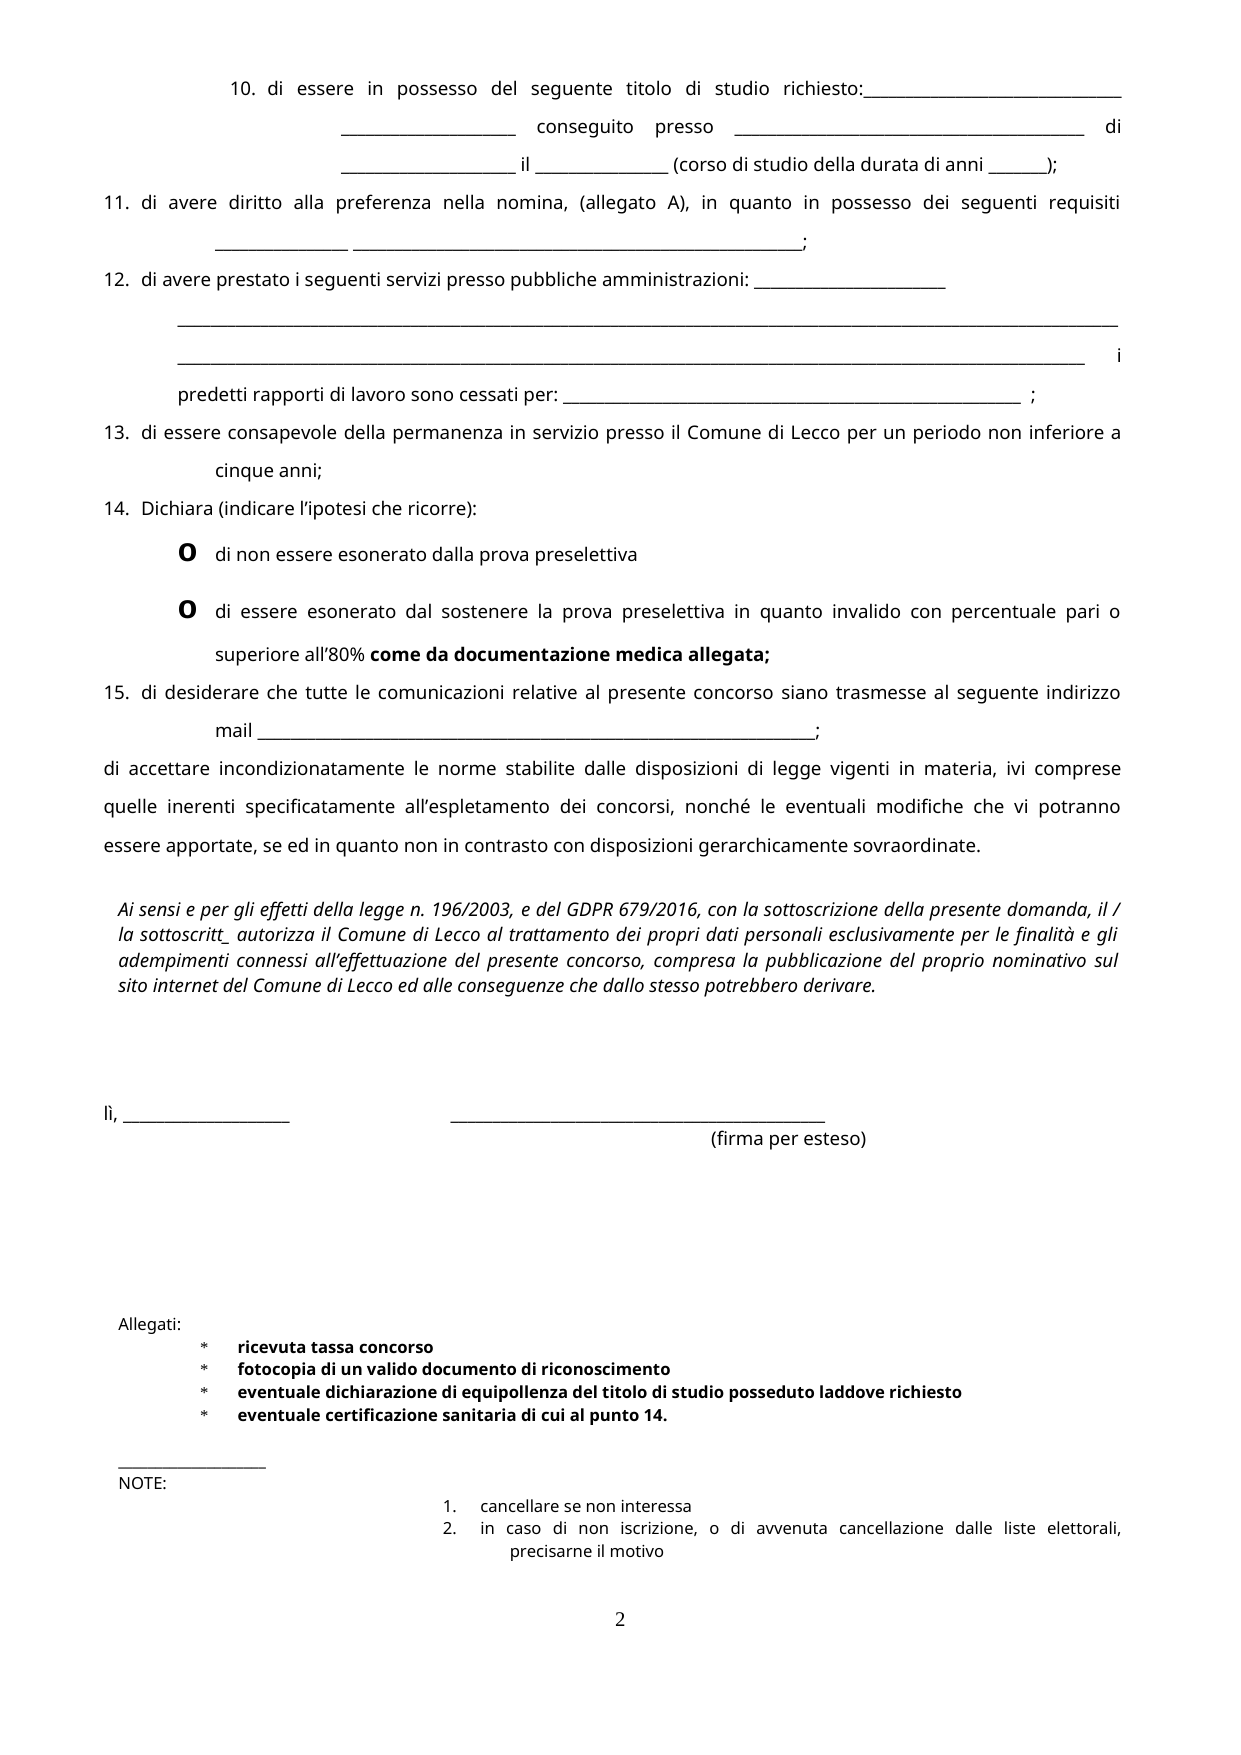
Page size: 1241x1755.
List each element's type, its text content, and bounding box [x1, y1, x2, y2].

text NOTE: [118, 1471, 1122, 1494]
list di avere diritto alla preferenza nella nomina, (allegato A), in quanto in possesso dei seguenti requisiti ________________ ______________________________________________________; [103, 190, 1122, 253]
list eventuale certificazione sanitaria di cui al punto 14. [200, 1403, 1122, 1426]
list eventuale dichiarazione di equipollenza del titolo di studio posseduto laddove richiesto [200, 1381, 1122, 1403]
text lì, ____________________ _____________________________________________ [103, 1100, 1122, 1126]
text Ai sensi e per gli effetti della legge n. 196/2003, e del GDPR 679/2016, con la sottoscrizione della presente domanda, il / la sottoscritt_ autorizza il Comune di Lecco al trattamento dei propri dati personali esclusivamente per le finalità e gli adempimenti connessi all’effettuazione del presente concorso, compresa la pubblicazione del proprio nominativo sul sito internet del Comune di Lecco ed alle conseguenze che dallo stesso potrebbero derivare. [118, 896, 1122, 998]
list fotocopia di un valido documento di riconoscimento [200, 1358, 1122, 1381]
text Allegati: [118, 1312, 1122, 1335]
list di non essere esonerato dalla prova preselettiva [177, 534, 1122, 572]
list Dichiara (indicare l’ipotesi che ricorre): [103, 496, 1122, 521]
list in caso di non iscrizione, o di avvenuta cancellazione dalle liste elettorali, precisarne il motivo [443, 1517, 1122, 1562]
list ricevuta tassa concorso [200, 1335, 1122, 1358]
list di essere esonerato dal sostenere la prova preselettiva in quanto invalido con percentuale pari o superiore all’80% come da documentazione medica allegata; [177, 590, 1122, 666]
list di avere prestato i seguenti servizi presso pubbliche amministrazioni: _______________________ [103, 266, 1122, 292]
text ____________________ [118, 1449, 1122, 1471]
list di essere consapevole della permanenza in servizio presso il Comune di Lecco per un periodo non inferiore a cinque anni; [103, 419, 1122, 483]
text di accettare incondizionatamente le norme stabilite dalle disposizioni di legge vigenti in materia, ivi comprese quelle inerenti specificatamente all’espletamento dei concorsi, nonché le eventuali modifiche che vi potranno essere apportate, se ed in quanto non in contrasto con disposizioni gerarchicamente sovraordinate. [103, 756, 1122, 858]
list cancellare se non interessa [443, 1494, 1122, 1517]
list di desiderare che tutte le comunicazioni relative al presente concorso siano trasmesse al seguente indirizzo mail ___________________________________________________________________; [103, 679, 1122, 743]
text ______________________________________________________________________________________________________________________________________________________________________________________________________________________________ i predetti rapporti di lavoro sono cessati per: _______________________________________________________ ; [177, 304, 1122, 406]
list di essere in possesso del seguente titolo di studio richiesto:_______________________________ _____________________ conseguito presso __________________________________________ di _____________________ il ________________ (corso di studio della durata di anni _______); [229, 75, 1122, 177]
text (firma per esteso) [118, 1126, 1122, 1151]
